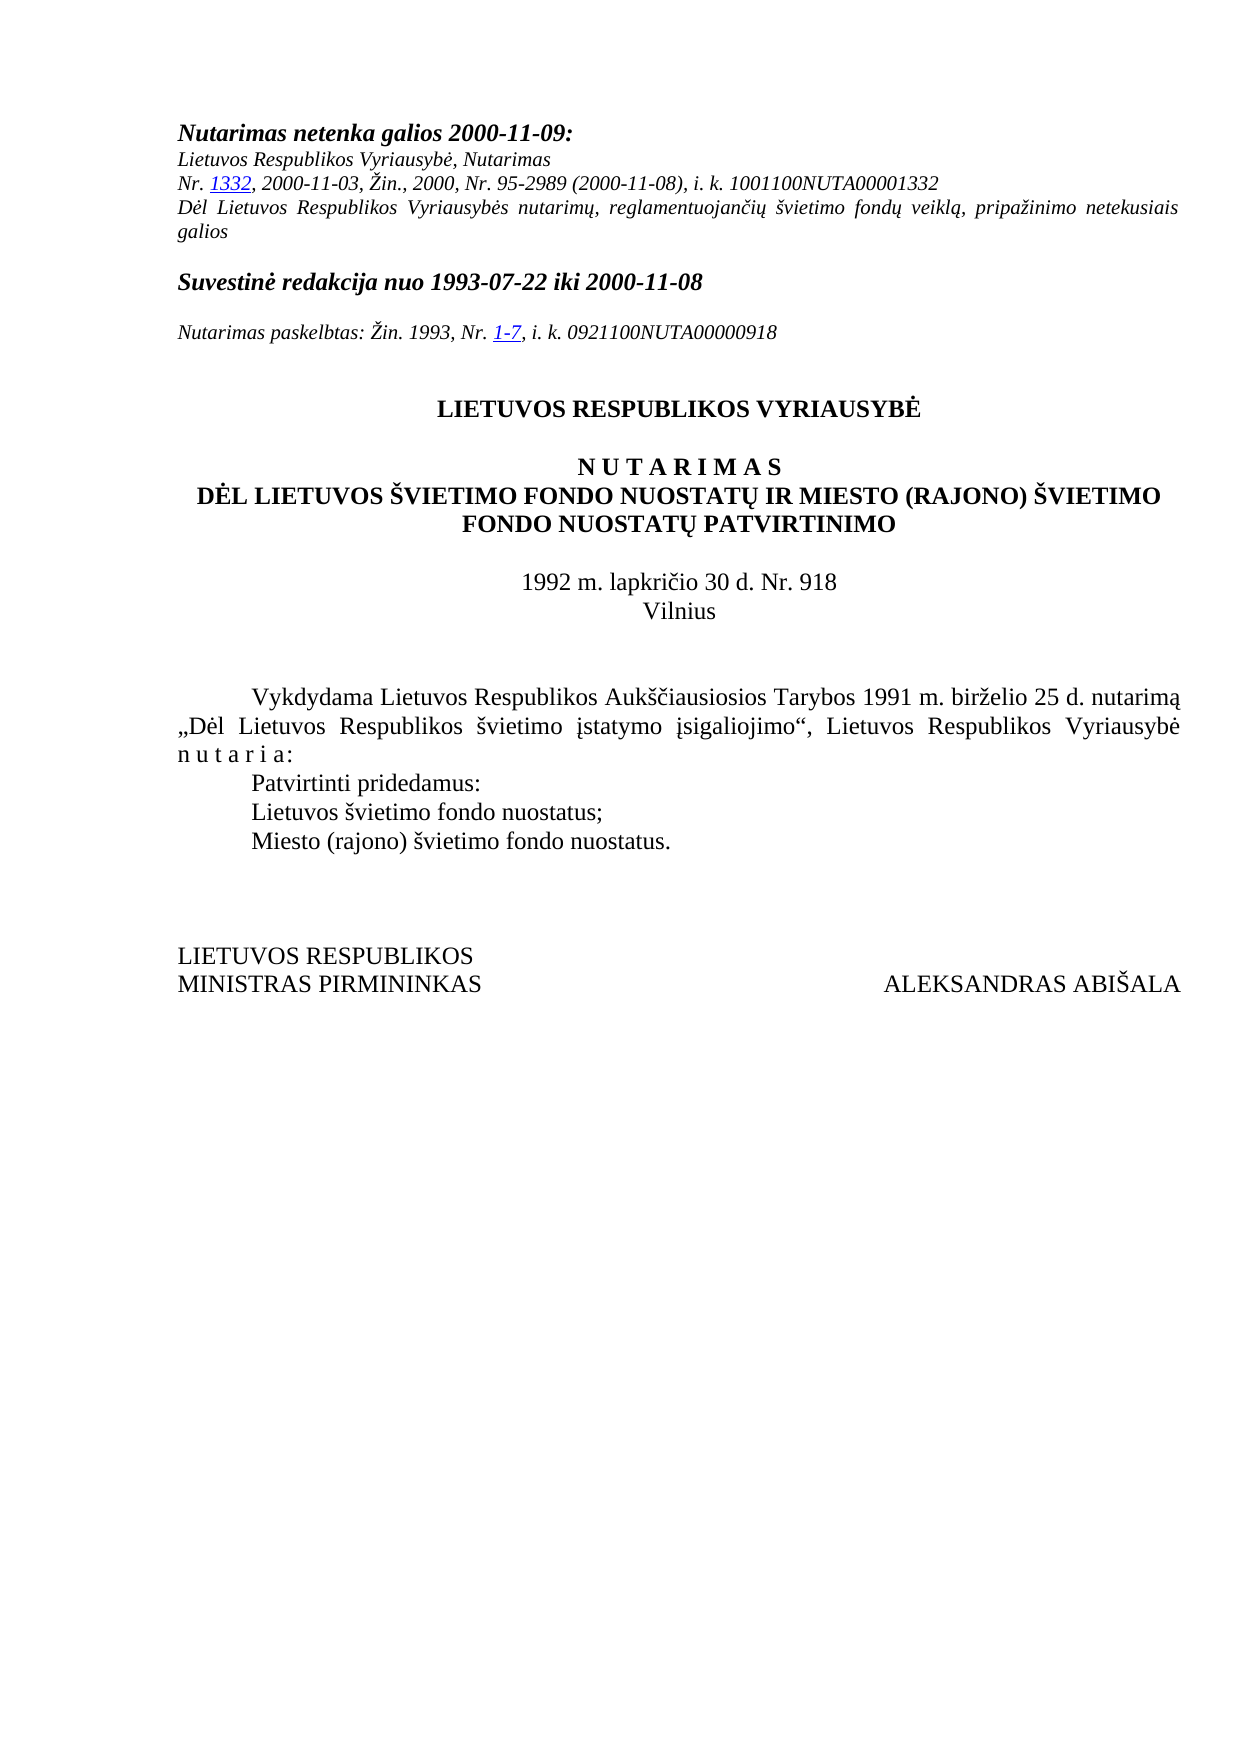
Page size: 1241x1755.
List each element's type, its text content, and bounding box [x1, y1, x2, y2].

text Lietuvos Respublikos Vyriausybė, Nutarimas [177, 147, 1181, 171]
text Suvestinė redakcija nuo 1993-07-22 iki 2000-11-08 [177, 267, 1181, 296]
text Miesto (rajono) švietimo fondo nuostatus. [177, 826, 1181, 854]
text Lietuvos švietimo fondo nuostatus; [177, 797, 1181, 826]
text Vykdydama Lietuvos Respublikos Aukščiausiosios Tarybos 1991 m. birželio 25 d. nutarimą „Dėl Lietuvos Respublikos švietimo įstatymo įsigaliojimo“, Lietuvos Respublikos Vyriausybė nutaria: [177, 682, 1181, 768]
text Vilnius [177, 596, 1181, 624]
text LIETUVOS RESPUBLIKOS [177, 941, 1181, 969]
text MINISTRAS PIRMININKAS ALEKSANDRAS ABIŠALA [177, 969, 1181, 998]
text Nr. 1332, 2000-11-03, Žin., 2000, Nr. 95-2989 (2000-11-08), i. k. 1001100NUTA00001332 [177, 171, 1181, 195]
text DĖL LIETUVOS ŠVIETIMO FONDO NUOSTATŲ IR MIESTO (RAJONO) ŠVIETIMO FONDO NUOSTATŲ PATVIRTINIMO [177, 481, 1181, 538]
text 1992 m. lapkričio 30 d. Nr. 918 [177, 567, 1181, 596]
text Nutarimas netenka galios 2000-11-09: [177, 118, 1181, 147]
text Nutarimas paskelbtas: Žin. 1993, Nr. 1-7, i. k. 0921100NUTA00000918 [177, 320, 1181, 344]
text Dėl Lietuvos Respublikos Vyriausybės nutarimų, reglamentuojančių švietimo fondų veiklą, pripažinimo netekusiais galios [177, 195, 1181, 243]
text N U T A R I M A S [177, 452, 1181, 481]
text Patvirtinti pridedamus: [177, 768, 1181, 797]
text LIETUVOS RESPUBLIKOS VYRIAUSYBĖ [177, 394, 1181, 423]
